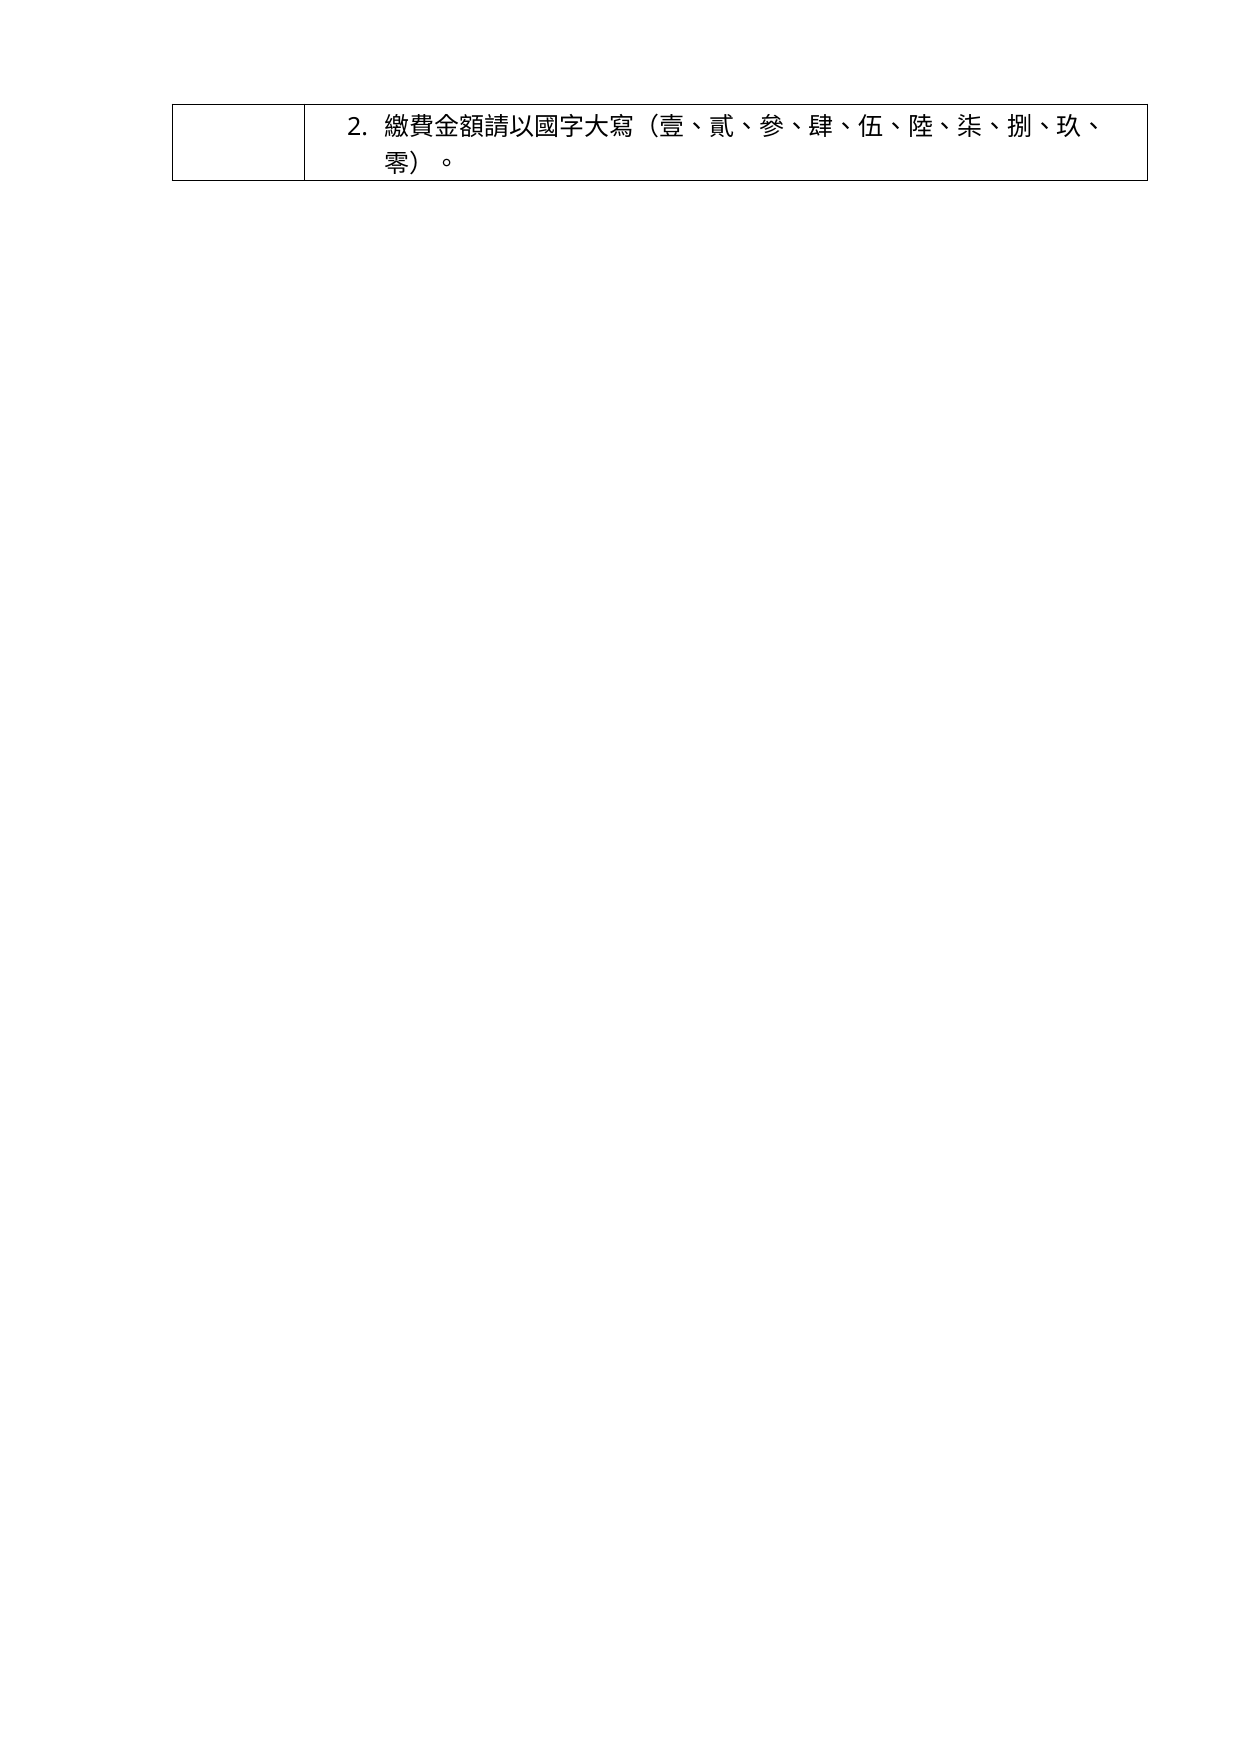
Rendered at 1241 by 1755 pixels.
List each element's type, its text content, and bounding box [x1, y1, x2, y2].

table_cell [173, 105, 304, 180]
table_cell 繳費前請持繳費單先至生活輔導組核章，再至出納組繳費，繳費後將繳費單第二聯、申請書及家長同意書等一併送至生活輔導組統一安排寢室。 繳費金額請以國字大寫（壹、貳、參、肆、伍、陸、柒、捌、玖、零）。 [305, 105, 1147, 180]
